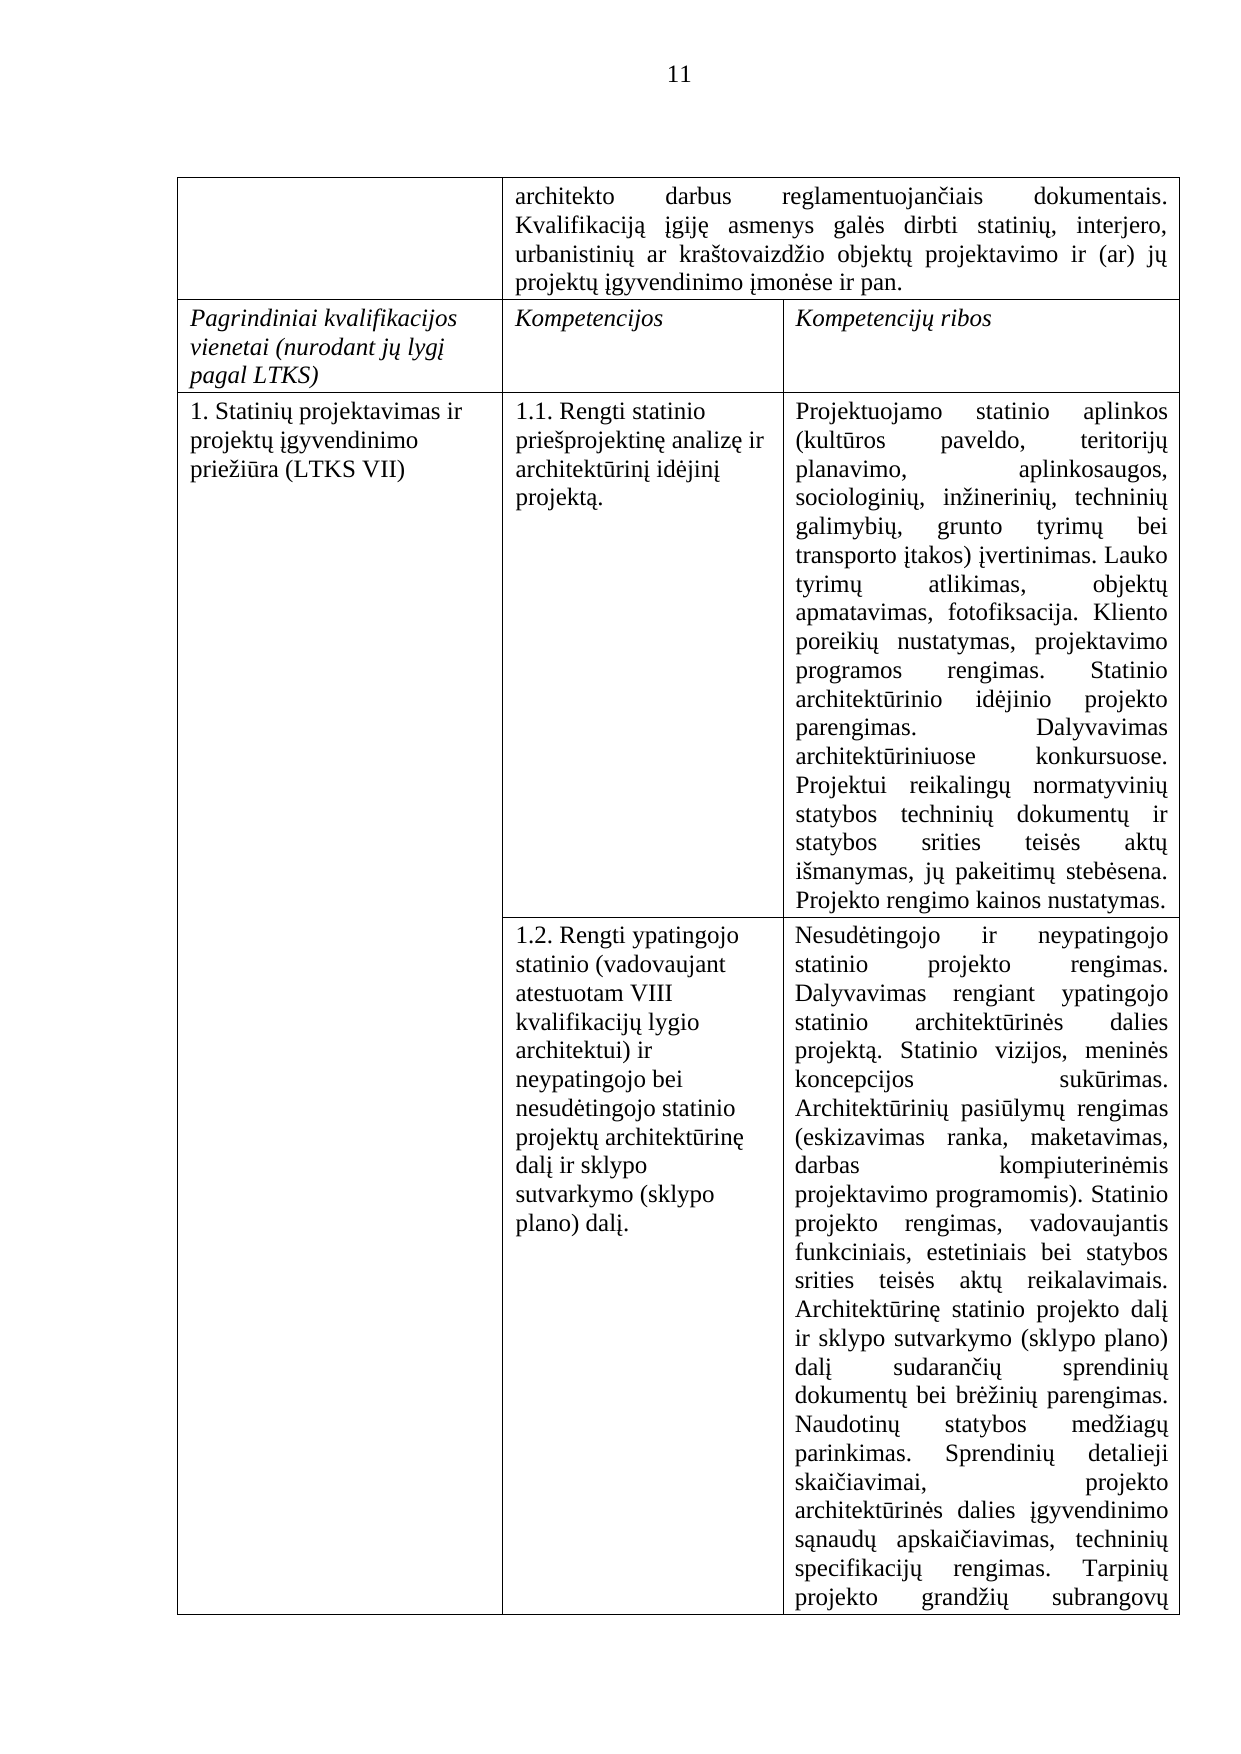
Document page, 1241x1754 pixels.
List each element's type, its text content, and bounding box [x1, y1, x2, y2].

table_cell Kompetencijų ribos [784, 300, 1179, 392]
table_cell 1.2. Rengti ypatingojo statinio (vadovaujant atestuotam VIII kvalifikacijų lygio architektui) ir neypatingojo bei nesudėtingojo statinio projektų architektūrinę dalį ir sklypo sutvarkymo (sklypo plano) dalį. [503, 918, 783, 1613]
table_cell Projektuojamo statinio aplinkos (kultūros paveldo, teritorijų planavimo, aplinkosaugos, sociologinių, inžinerinių, techninių galimybių, grunto tyrimų bei transporto įtakos) įvertinimas. Lauko tyrimų atlikimas, objektų apmatavimas, fotofiksacija. Kliento poreikių nustatymas, projektavimo programos rengimas. Statinio architektūrinio idėjinio projekto parengimas. Dalyvavimas architektūriniuose konkursuose. Projektui reikalingų normatyvinių statybos techninių dokumentų ir statybos srities teisės aktų išmanymas, jų pakeitimų stebėsena. Projekto rengimo kainos nustatymas. [784, 393, 1179, 917]
table_cell Kompetencijos [503, 300, 783, 392]
table_cell Nesudėtingojo ir neypatingojo statinio projekto rengimas. Dalyvavimas rengiant ypatingojo statinio architektūrinės dalies projektą. Statinio vizijos, meninės koncepcijos sukūrimas. Architektūrinių pasiūlymų rengimas (eskizavimas ranka, maketavimas, darbas kompiuterinėmis projektavimo programomis). Statinio projekto rengimas, vadovaujantis funkciniais, estetiniais bei statybos srities teisės aktų reikalavimais. Architektūrinę statinio projekto dalį ir sklypo sutvarkymo (sklypo plano) dalį sudarančių sprendinių dokumentų bei brėžinių parengimas. Naudotinų statybos medžiagų parinkimas. Sprendinių detalieji skaičiavimai, projekto architektūrinės dalies įgyvendinimo sąnaudų apskaičiavimas, techninių specifikacijų rengimas. Tarpinių projekto grandžių subrangovų [784, 918, 1179, 1613]
table_header [178, 178, 502, 299]
table_cell 1.1. Rengti statinio priešprojektinę analizę ir architektūrinį idėjinį projektą. [503, 393, 783, 917]
table_cell 1. Statinių projektavimas ir projektų įgyvendinimo priežiūra (LTKS VII) [178, 393, 502, 1613]
table_header architekto darbus reglamentuojančiais dokumentais. Kvalifikaciją įgiję asmenys galės dirbti statinių, interjero, urbanistinių ar kraštovaizdžio objektų projektavimo ir (ar) jų projektų įgyvendinimo įmonėse ir pan. [503, 178, 1179, 299]
table_cell Pagrindiniai kvalifikacijos vienetai (nurodant jų lygį pagal LTKS) [178, 300, 502, 392]
